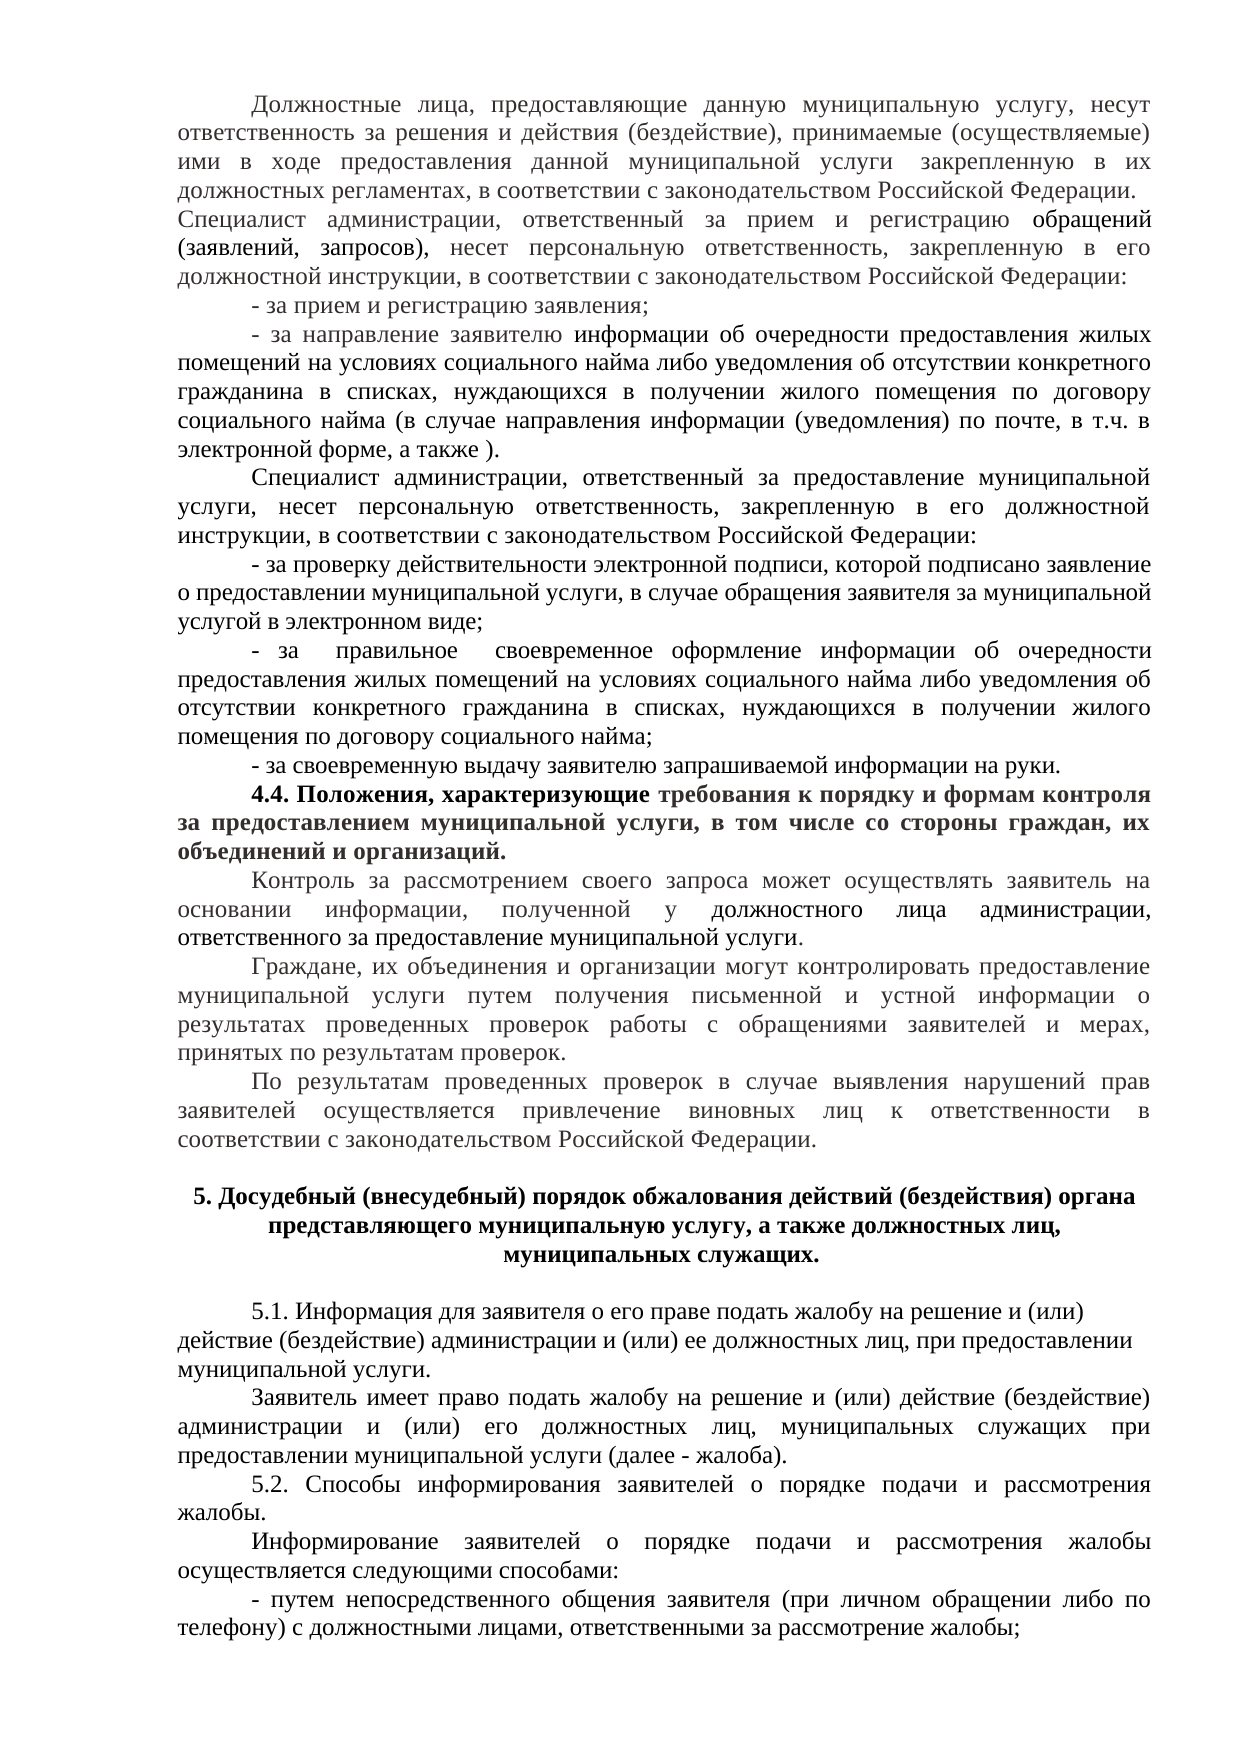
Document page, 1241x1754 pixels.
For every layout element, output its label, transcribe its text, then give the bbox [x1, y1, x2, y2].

text - за направление заявителю информации об очередности предоставления жилых помещений на условиях социального найма либо уведомления об отсутствии конкретного гражданина в списках, нуждающихся в получении жилого помещения по договору социального найма (в случае направления информации (уведомления) по почте, в т.ч. в электронной форме, а также ). [177, 319, 1152, 462]
text Граждане, их объединения и организации могут контролировать предоставление муниципальной услуги путем получения письменной и устной информации о результатах проведенных проверок работы с обращениями заявителей и мерах, принятых по результатам проверок. [177, 951, 1152, 1066]
text Специалист администрации, ответственный за прием и регистрацию обращений (заявлений, запросов), несет персональную ответственность, закрепленную в его должностной инструкции, в соответствии с законодательством Российской Федерации: [177, 204, 1152, 290]
text Должностные лица, предоставляющие данную муниципальную услугу, несут ответственность за решения и действия (бездействие), принимаемые (осуществляемые) ими в ходе предоставления данной муниципальной услуги закрепленную в их должностных регламентах, в соответствии с законодательством Российской Федерации. [177, 89, 1152, 204]
text - за правильное своевременное оформление информации об очередности предоставления жилых помещений на условиях социального найма либо уведомления об отсутствии конкретного гражданина в списках, нуждающихся в получении жилого помещения по договору социального найма; [177, 635, 1152, 750]
text Специалист администрации, ответственный за предоставление муниципальной услуги, несет персональную ответственность, закрепленную в его должностной инструкции, в соответствии с законодательством Российской Федерации: [177, 462, 1152, 549]
text Заявитель имеет право подать жалобу на решение и (или) действие (бездействие) администрации и (или) его должностных лиц, муниципальных служащих при предоставлении муниципальной услуги (далее - жалоба). [177, 1382, 1152, 1469]
text 5.1. Информация для заявителя о его праве подать жалобу на решение и (или) действие (бездействие) администрации и (или) ее должностных лиц, при предоставлении муниципальной услуги. [177, 1296, 1152, 1382]
text - за проверку действительности электронной подписи, которой подписано заявление о предоставлении муниципальной услуги, в случае обращения заявителя за муниципальной услугой в электронном виде; [177, 549, 1152, 635]
text - за своевременную выдачу заявителю запрашиваемой информации на руки. [177, 750, 1152, 779]
text 5. Досудебный (внесудебный) порядок обжалования действий (бездействия) органа представляющего муниципальную услугу, а также должностных лиц, муниципальных служащих. [177, 1181, 1152, 1267]
text 4.4. Положения, характеризующие требования к порядку и формам контроля за предоставлением муниципальной услуги, в том числе со стороны граждан, их объединений и организаций. [177, 779, 1152, 865]
text 5.2. Способы информирования заявителей о порядке подачи и рассмотрения жалобы. [177, 1469, 1152, 1526]
text Контроль за рассмотрением своего запроса может осуществлять заявитель на основании информации, полученной у должностного лица администрации, ответственного за предоставление муниципальной услуги. [177, 865, 1152, 951]
text - за прием и регистрацию заявления; [177, 290, 1152, 319]
text Информирование заявителей о порядке подачи и рассмотрения жалобы осуществляется следующими способами: [177, 1526, 1152, 1584]
text По результатам проведенных проверок в случае выявления нарушений прав заявителей осуществляется привлечение виновных лиц к ответственности в соответствии с законодательством Российской Федерации. [177, 1066, 1152, 1152]
text - путем непосредственного общения заявителя (при личном обращении либо по телефону) с должностными лицами, ответственными за рассмотрение жалобы; [177, 1584, 1152, 1641]
